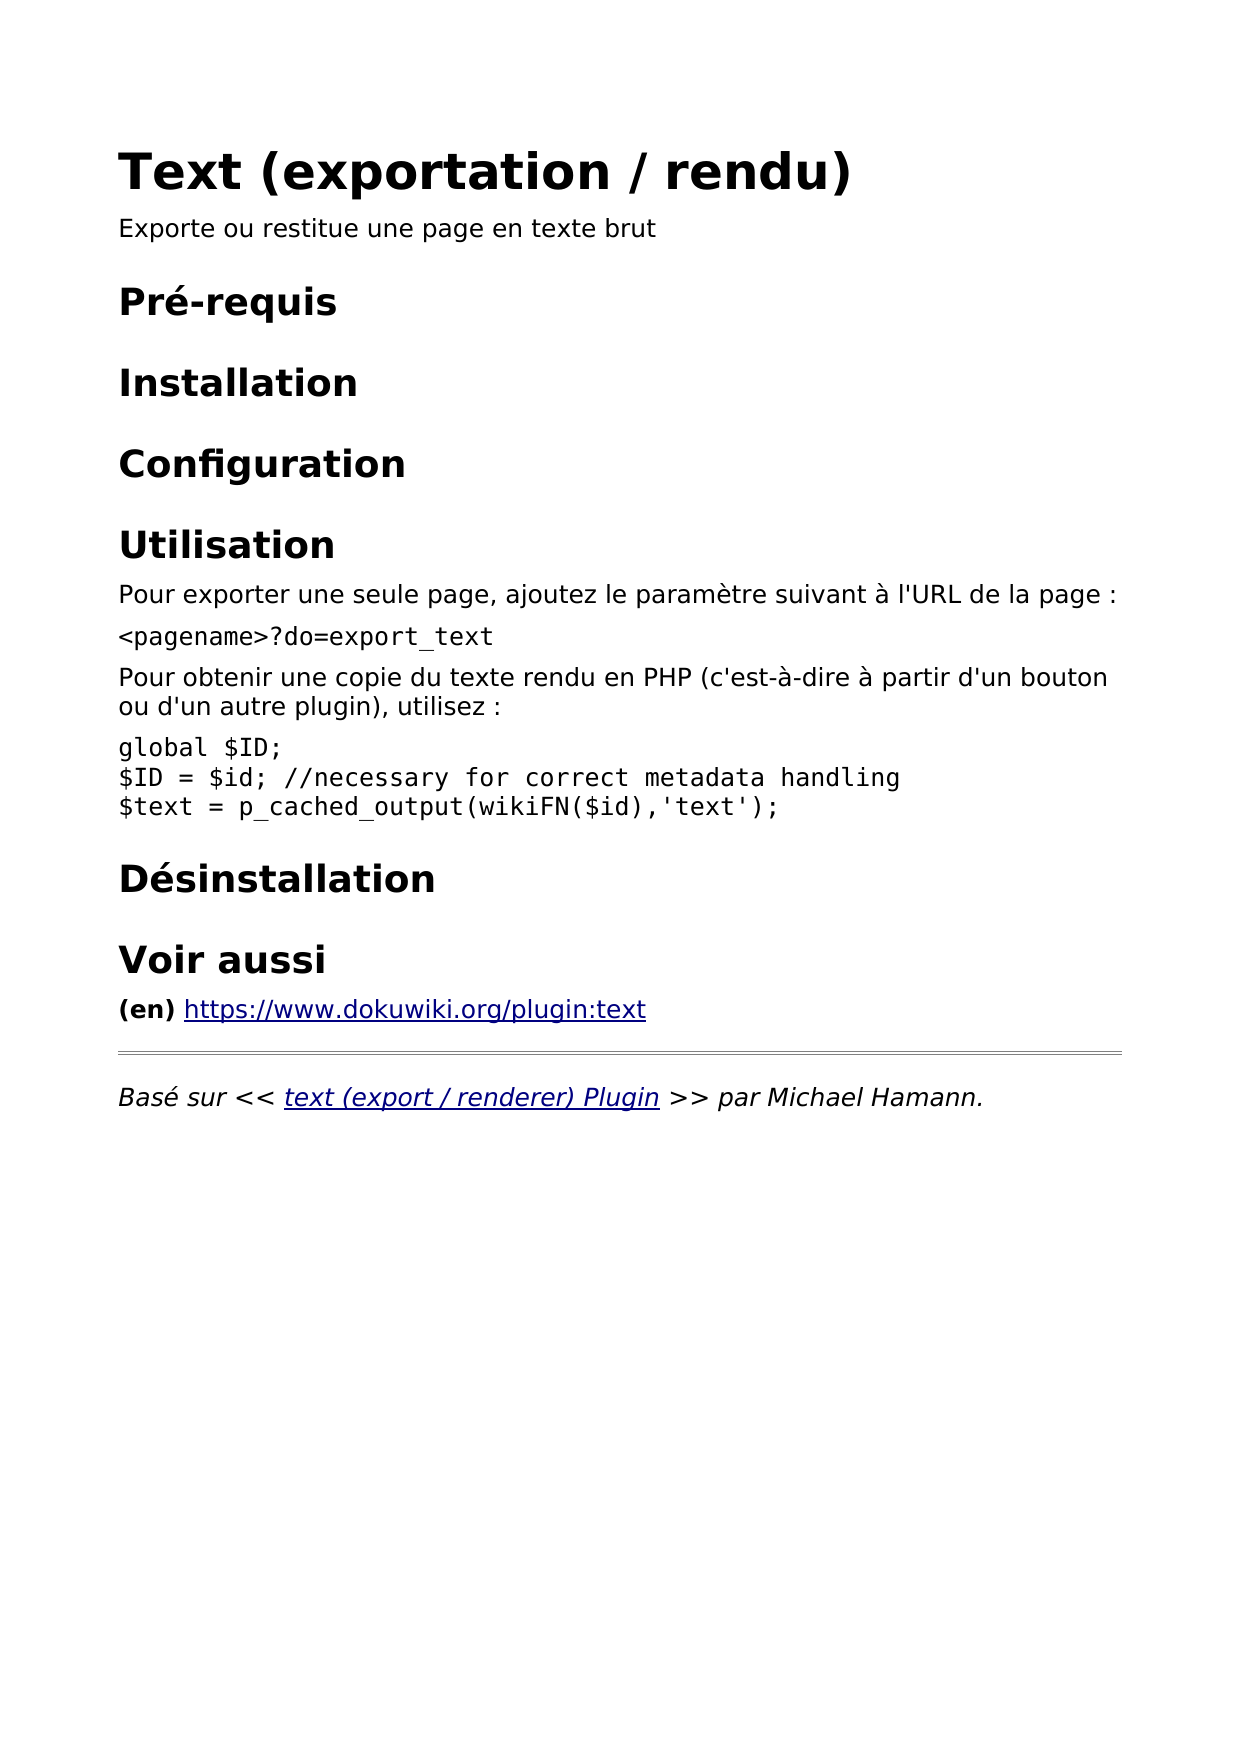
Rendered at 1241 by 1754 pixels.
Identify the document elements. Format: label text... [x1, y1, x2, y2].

text global $ID; $ID = $id; //necessary for correct metadata handling $text = p_cached_output(wikiFN($id),'text'); [118, 733, 1122, 821]
subtitle Pré-requis [118, 281, 1122, 324]
text Exporte ou restitue une page en texte brut [118, 214, 1122, 243]
subtitle Utilisation [118, 524, 1122, 568]
text Basé sur << text (export / renderer) Plugin >> par Michael Hamann. [118, 1083, 1122, 1112]
text <pagename>?do=export_text [118, 622, 1122, 651]
text Pour exporter une seule page, ajoutez le paramètre suivant à l'URL de la page : [118, 580, 1122, 609]
subtitle Désinstallation [118, 858, 1122, 901]
subtitle Installation [118, 362, 1122, 405]
text Pour obtenir une copie du texte rendu en PHP (c'est-à-dire à partir d'un bouton ou d'un autre plugin), utilisez : [118, 663, 1122, 721]
subtitle Configuration [118, 443, 1122, 486]
subtitle Text (exportation / rendu) [118, 143, 1122, 201]
text (en) https://www.dokuwiki.org/plugin:text [118, 995, 1122, 1024]
subtitle Voir aussi [118, 939, 1122, 983]
